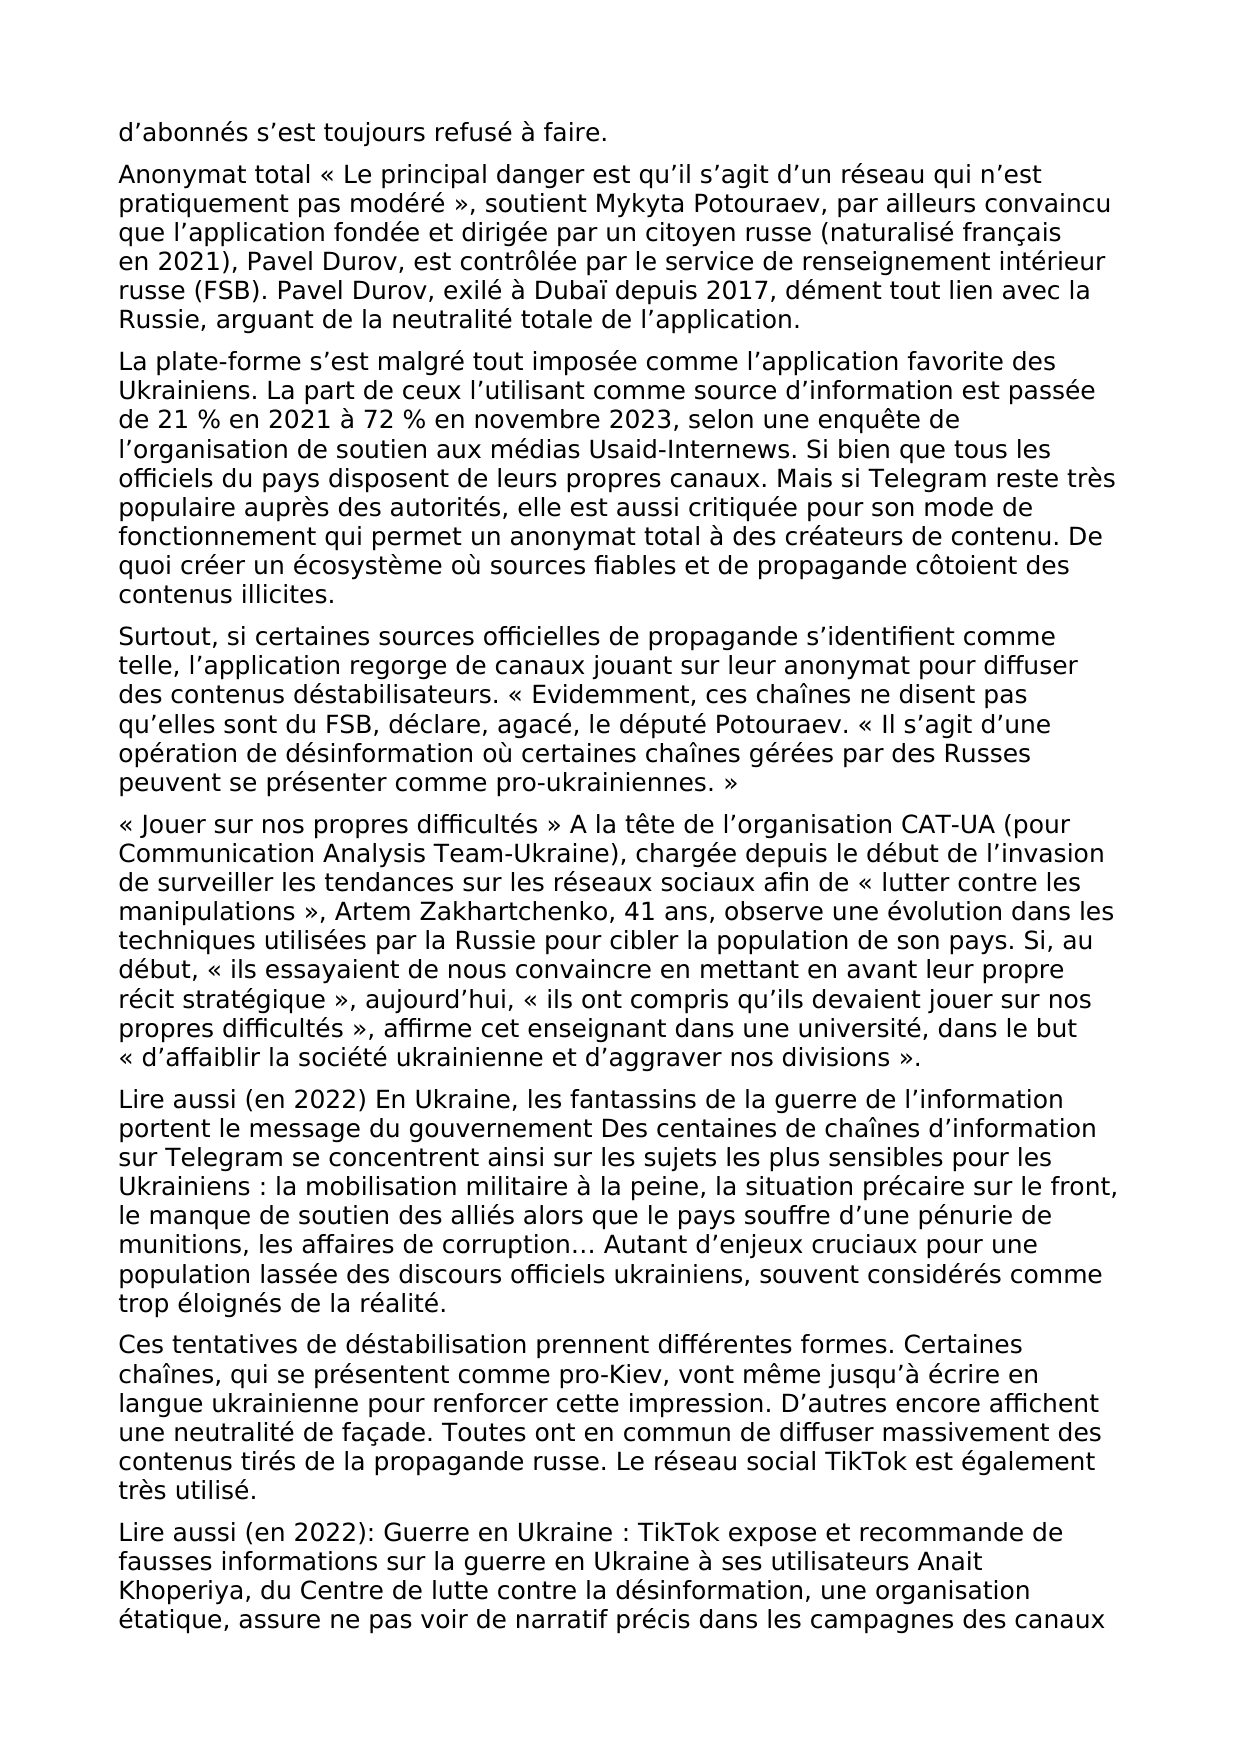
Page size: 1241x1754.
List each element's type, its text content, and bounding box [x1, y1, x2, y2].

text Anonymat total « Le principal danger est qu’il s’agit d’un réseau qui n’est pratiquement pas modéré », soutient Mykyta Potouraev, par ailleurs convaincu que l’application fondée et dirigée par un citoyen russe (naturalisé français en 2021), Pavel Durov, est contrôlée par le service de renseignement intérieur russe (FSB). Pavel Durov, exilé à Dubaï depuis 2017, dément tout lien avec la Russie, arguant de la neutralité totale de l’application. [118, 160, 1122, 335]
text Lire aussi (en 2022): Guerre en Ukraine : TikTok expose et recommande de fausses informations sur la guerre en Ukraine à ses utilisateurs Anait Khoperiya, du Centre de lutte contre la désinformation, une organisation étatique, assure ne pas voir de narratif précis dans les campagnes des canaux [118, 1518, 1122, 1635]
text Lire aussi (en 2022) En Ukraine, les fantassins de la guerre de l’information portent le message du gouvernement Des centaines de chaînes d’information sur Telegram se concentrent ainsi sur les sujets les plus sensibles pour les Ukrainiens : la mobilisation militaire à la peine, la situation précaire sur le front, le manque de soutien des alliés alors que le pays souffre d’une pénurie de munitions, les affaires de corruption… Autant d’enjeux cruciaux pour une population lassée des discours officiels ukrainiens, souvent considérés comme trop éloignés de la réalité. [118, 1085, 1122, 1318]
text « Jouer sur nos propres difficultés » A la tête de l’organisation CAT-UA (pour Communication Analysis Team-Ukraine), chargée depuis le début de l’invasion de surveiller les tendances sur les réseaux sociaux afin de « lutter contre les manipulations », Artem Zakhartchenko, 41 ans, observe une évolution dans les techniques utilisées par la Russie pour cibler la population de son pays. Si, au début, « ils essayaient de nous convaincre en mettant en avant leur propre récit stratégique », aujourd’hui, « ils ont compris qu’ils devaient jouer sur nos propres difficultés », affirme cet enseignant dans une université, dans le but « d’affaiblir la société ukrainienne et d’aggraver nos divisions ». [118, 810, 1122, 1072]
text Surtout, si certaines sources officielles de propagande s’identifient comme telle, l’application regorge de canaux jouant sur leur anonymat pour diffuser des contenus déstabilisateurs. « Evidemment, ces chaînes ne disent pas qu’elles sont du FSB, déclare, agacé, le député Potouraev. « Il s’agit d’une opération de désinformation où certaines chaînes gérées par des Russes peuvent se présenter comme pro-ukrainiennes. » [118, 622, 1122, 797]
text d’abonnés s’est toujours refusé à faire. [118, 118, 1122, 147]
text La plate-forme s’est malgré tout imposée comme l’application favorite des Ukrainiens. La part de ceux l’utilisant comme source d’information est passée de 21 % en 2021 à 72 % en novembre 2023, selon une enquête de l’organisation de soutien aux médias Usaid-Internews. Si bien que tous les officiels du pays disposent de leurs propres canaux. Mais si Telegram reste très populaire auprès des autorités, elle est aussi critiquée pour son mode de fonctionnement qui permet un anonymat total à des créateurs de contenu. De quoi créer un écosystème où sources fiables et de propagande côtoient des contenus illicites. [118, 347, 1122, 610]
text Ces tentatives de déstabilisation prennent différentes formes. Certaines chaînes, qui se présentent comme pro-Kiev, vont même jusqu’à écrire en langue ukrainienne pour renforcer cette impression. D’autres encore affichent une neutralité de façade. Toutes ont en commun de diffuser massivement des contenus tirés de la propagande russe. Le réseau social TikTok est également très utilisé. [118, 1331, 1122, 1506]
